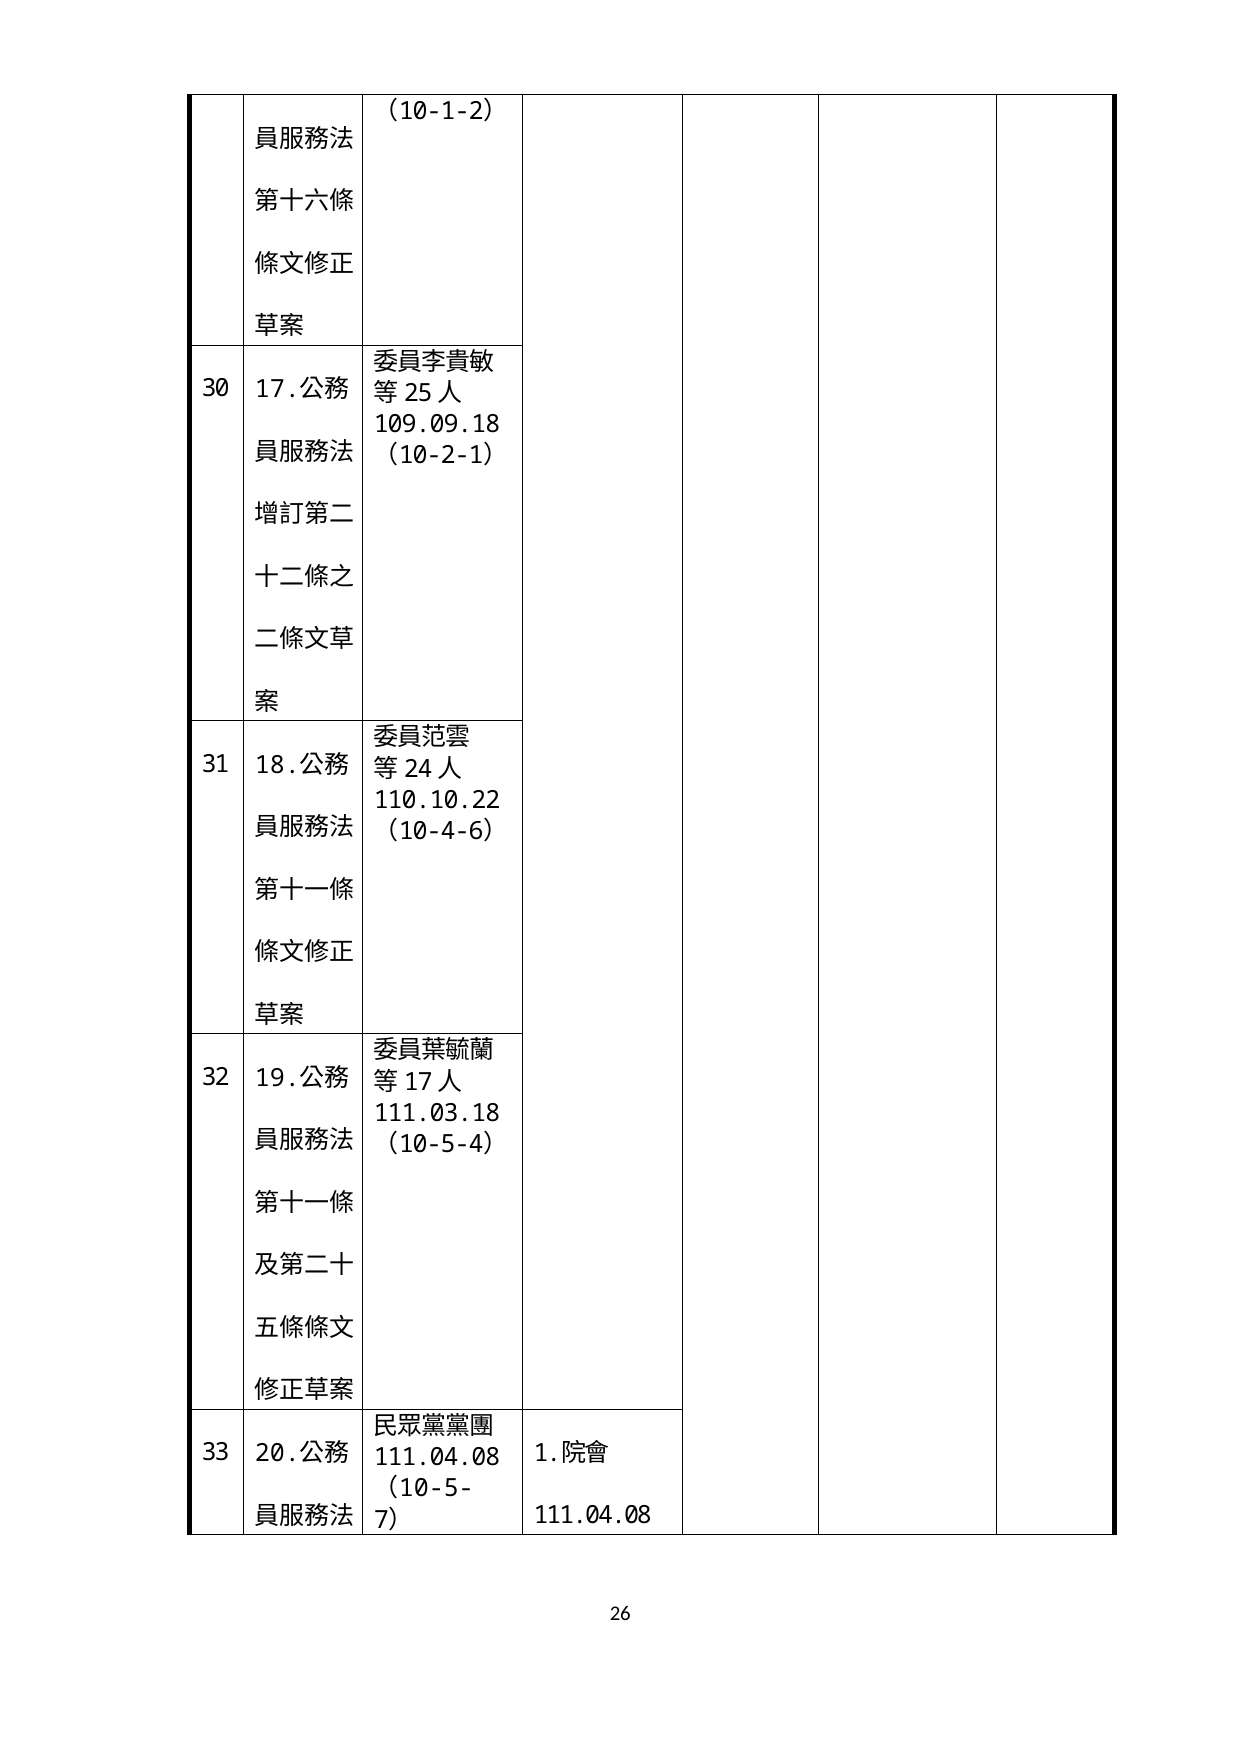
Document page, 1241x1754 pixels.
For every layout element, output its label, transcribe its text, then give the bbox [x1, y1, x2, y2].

table_cell 19.公務員服務法第十一條及第二十五條條文修正草案 [244, 1034, 362, 1409]
table_cell 17.公務員服務法增訂第二十二條之二條文草案 [244, 346, 362, 720]
table_cell 1.院會111.04.08 [523, 1410, 682, 1534]
table_cell 員服務法第十六條條文修正草案 [244, 95, 362, 345]
table_cell 委員李貴敏等25人 109.09.18 （10-2-1） [363, 346, 522, 720]
table_cell 20.公務員服務法 [244, 1410, 362, 1534]
table_cell 32 [192, 1034, 243, 1409]
table_cell [997, 95, 1112, 1534]
table_cell 30 [192, 346, 243, 720]
table_cell 33 [192, 1410, 243, 1534]
table_cell 民眾黨黨團 111.04.08 （10-5-7） [363, 1410, 522, 1534]
table_cell [683, 95, 818, 1534]
table_cell 委員葉毓蘭等17人 111.03.18 （10-5-4） [363, 1034, 522, 1409]
table_cell （10-1-2） [363, 95, 522, 345]
table_cell [819, 95, 996, 1534]
table_cell 委員范雲 等24人 110.10.22 （10-4-6） [363, 721, 522, 1033]
table_cell [523, 95, 682, 1409]
table_cell 18.公務員服務法第十一條條文修正草案 [244, 721, 362, 1033]
table_cell [192, 95, 243, 345]
table_cell 31 [192, 721, 243, 1033]
